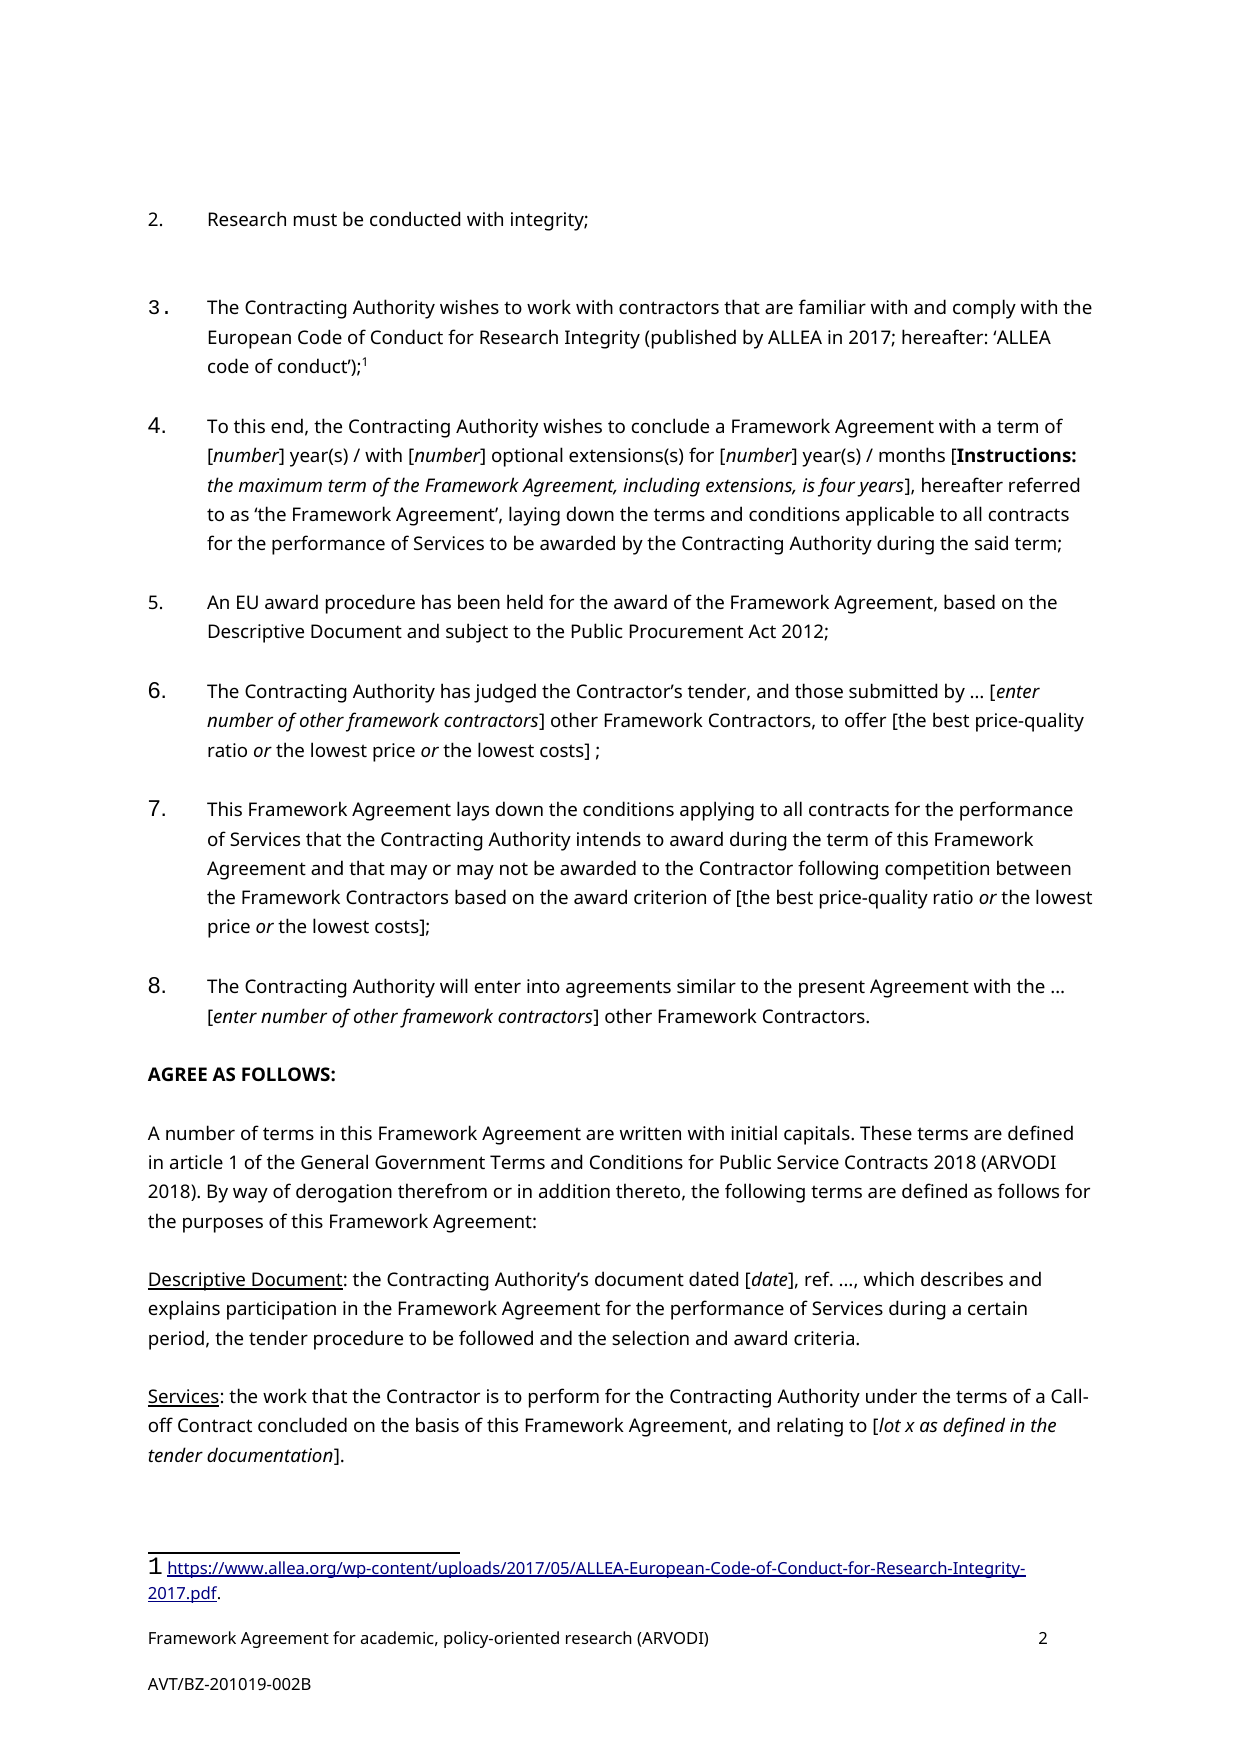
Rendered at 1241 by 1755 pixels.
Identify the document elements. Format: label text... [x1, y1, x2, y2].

text Descriptive Document: the Contracting Authority’s document dated [date], ref. …, which describes and explains participation in the Framework Agreement for the performance of Services during a certain period, the tender procedure to be followed and the selection and award criteria. [148, 1266, 1093, 1351]
list An EU award procedure has been held for the award of the Framework Agreement, based on the Descriptive Document and subject to the Public Procurement Act 2012; [148, 589, 1093, 644]
text AGREE AS FOLLOWS: [148, 1062, 1093, 1087]
list To this end, the Contracting Authority wishes to conclude a Framework Agreement with a term of [number] year(s) / with [number] optional extensions(s) for [number] year(s) / months [Instructions: the maximum term of the Framework Agreement, including extensions, is four years], hereafter referred to as ‘the Framework Agreement’, laying down the terms and conditions applicable to all contracts for the performance of Services to be awarded by the Contracting Authority during the said term; [148, 412, 1093, 556]
list The Contracting Authority will enter into agreements similar to the present Agreement with the … [enter number of other framework contractors] other Framework Contractors. [148, 972, 1093, 1028]
text Services: the work that the Contractor is to perform for the Contracting Authority under the terms of a Call-off Contract concluded on the basis of this Framework Agreement, and relating to [lot x as defined in the tender documentation]. [148, 1383, 1093, 1468]
list https://www.allea.org/wp-content/uploads/2017/05/ALLEA-European-Code-of-Conduct-for-Research-Integrity-2017.pdf. [148, 1553, 1093, 1604]
list This Framework Agreement lays down the conditions applying to all contracts for the performance of Services that the Contracting Authority intends to award during the term of this Framework Agreement and that may or may not be awarded to the Contractor following competition between the Framework Contractors based on the award criterion of [the best price-quality ratio or the lowest price or the lowest costs]; [148, 795, 1093, 939]
text 2. Research must be conducted with integrity; [148, 206, 1093, 232]
list The Contracting Authority wishes to work with contractors that are familiar with and comply with the European Code of Conduct for Research Integrity (published by ALLEA in 2017; hereafter: ‘ALLEA code of conduct’); [148, 294, 1093, 379]
text A number of terms in this Framework Agreement are written with initial capitals. These terms are defined in article 1 of the General Government Terms and Conditions for Public Service Contracts 2018 (ARVODI 2018). By way of derogation therefrom or in addition thereto, the following terms are defined as follows for the purposes of this Framework Agreement: [148, 1120, 1093, 1233]
list The Contracting Authority has judged the Contractor’s tender, and those submitted by … [enter number of other framework contractors] other Framework Contractors, to offer [the best price-quality ratio or the lowest price or the lowest costs] ; [148, 677, 1093, 762]
